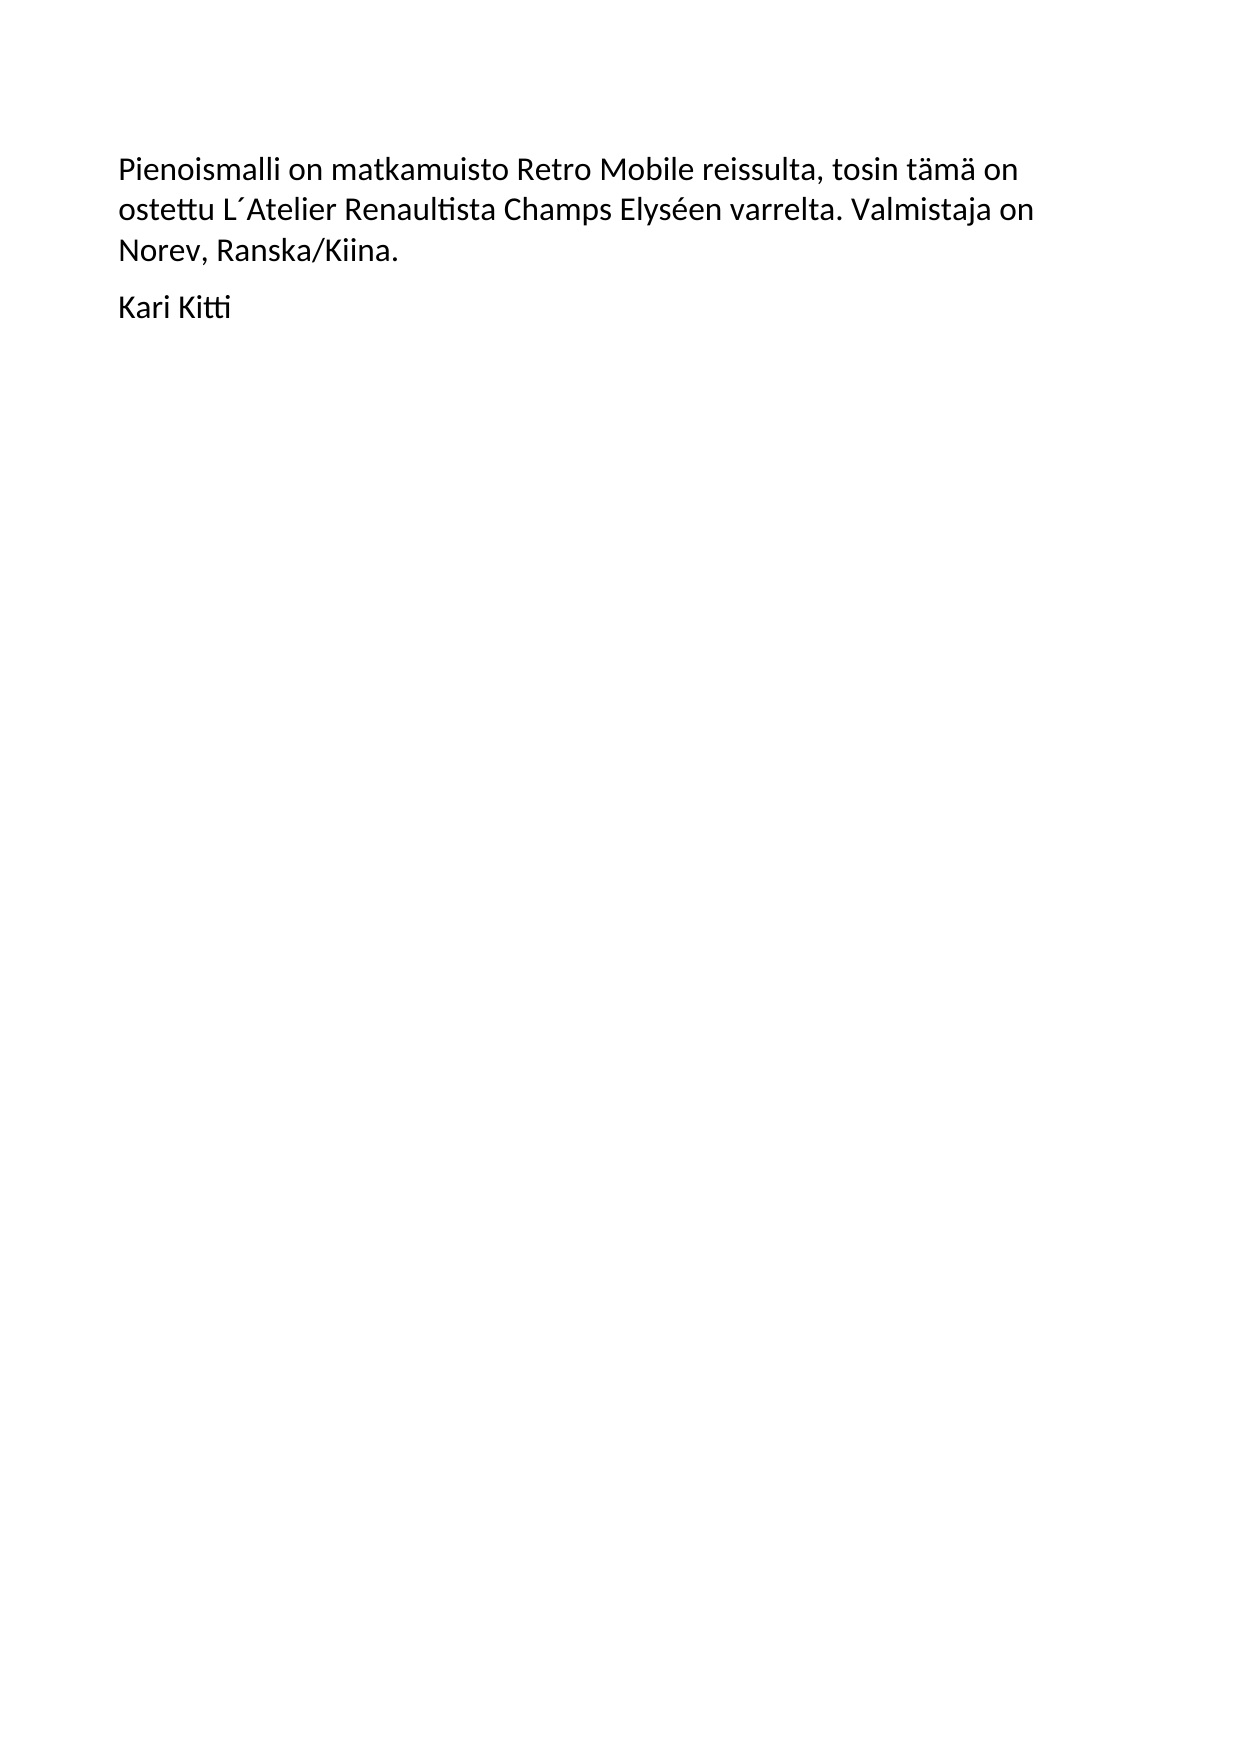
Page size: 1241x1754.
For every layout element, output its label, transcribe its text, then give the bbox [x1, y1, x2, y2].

text Pienoismalli on matkamuisto Retro Mobile reissulta, tosin tämä on ostettu L´Atelier Renaultista Champs Elyséen varrelta. Valmistaja on Norev, Ranska/Kiina. [118, 148, 1122, 270]
text Kari Kitti [118, 286, 1122, 327]
